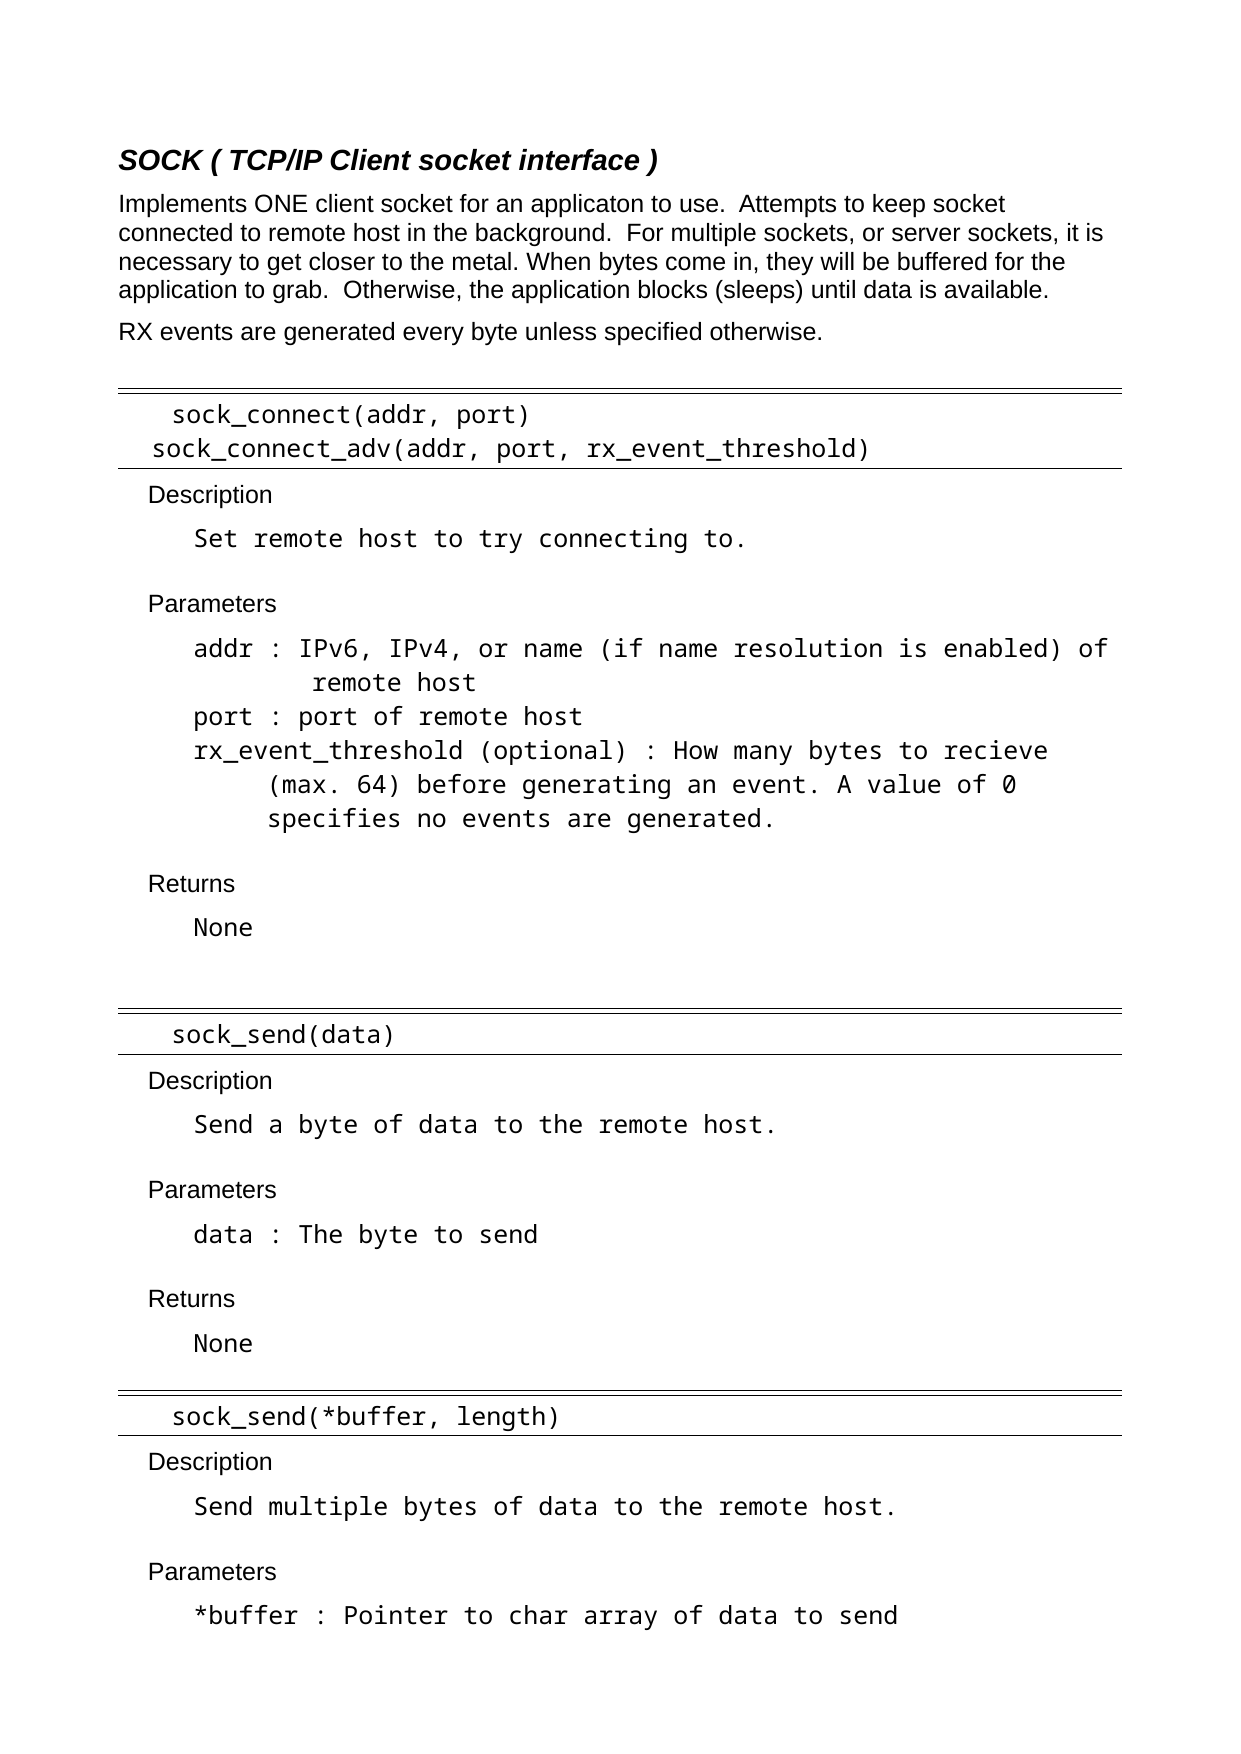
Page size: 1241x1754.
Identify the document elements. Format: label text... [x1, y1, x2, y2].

text Description [148, 1447, 1122, 1476]
subtitle SOCK ( TCP/IP Client socket interface ) [118, 143, 1122, 177]
text Returns [148, 1284, 1122, 1313]
text addr : IPv6, IPv4, or name (if name resolution is enabled) of remote host [193, 630, 1122, 698]
text (max. 64) before generating an event. A value of 0 specifies no events are generated. [193, 766, 1122, 834]
text Returns [148, 869, 1122, 897]
text Parameters [148, 1557, 1122, 1585]
subtitle [118, 1391, 1122, 1395]
text Implements ONE client socket for an applicaton to use. Attempts to keep socket connected to remote host in the background. For multiple sockets, or server sockets, it is necessary to get closer to the metal. When bytes come in, they will be buffered for the application to grab. Otherwise, the application blocks (sleeps) until data is available. [118, 189, 1122, 304]
text Send multiple bytes of data to the remote host. [193, 1488, 1122, 1523]
text None [193, 910, 1122, 944]
subtitle sock_connect(addr, port) sock_connect_adv(addr, port, rx_event_threshold) [118, 394, 1122, 468]
subtitle sock_send(*buffer, length) [118, 1396, 1122, 1435]
text Send a byte of data to the remote host. [193, 1107, 1122, 1141]
text port : port of remote host rx_event_threshold (optional) : How many bytes to recieve [193, 698, 1122, 766]
subtitle [118, 1009, 1122, 1013]
text None [193, 1326, 1122, 1360]
subtitle sock_send(data) [118, 1014, 1122, 1054]
subtitle [118, 389, 1122, 393]
text *buffer : Pointer to char array of data to send [193, 1598, 1122, 1632]
text Set remote host to try connecting to. [193, 521, 1122, 555]
text RX events are generated every byte unless specified otherwise. [118, 317, 1122, 345]
text Parameters [148, 589, 1122, 618]
text data : The byte to send [193, 1216, 1122, 1250]
text Description [148, 479, 1122, 508]
text Parameters [148, 1175, 1122, 1204]
text Description [148, 1066, 1122, 1094]
